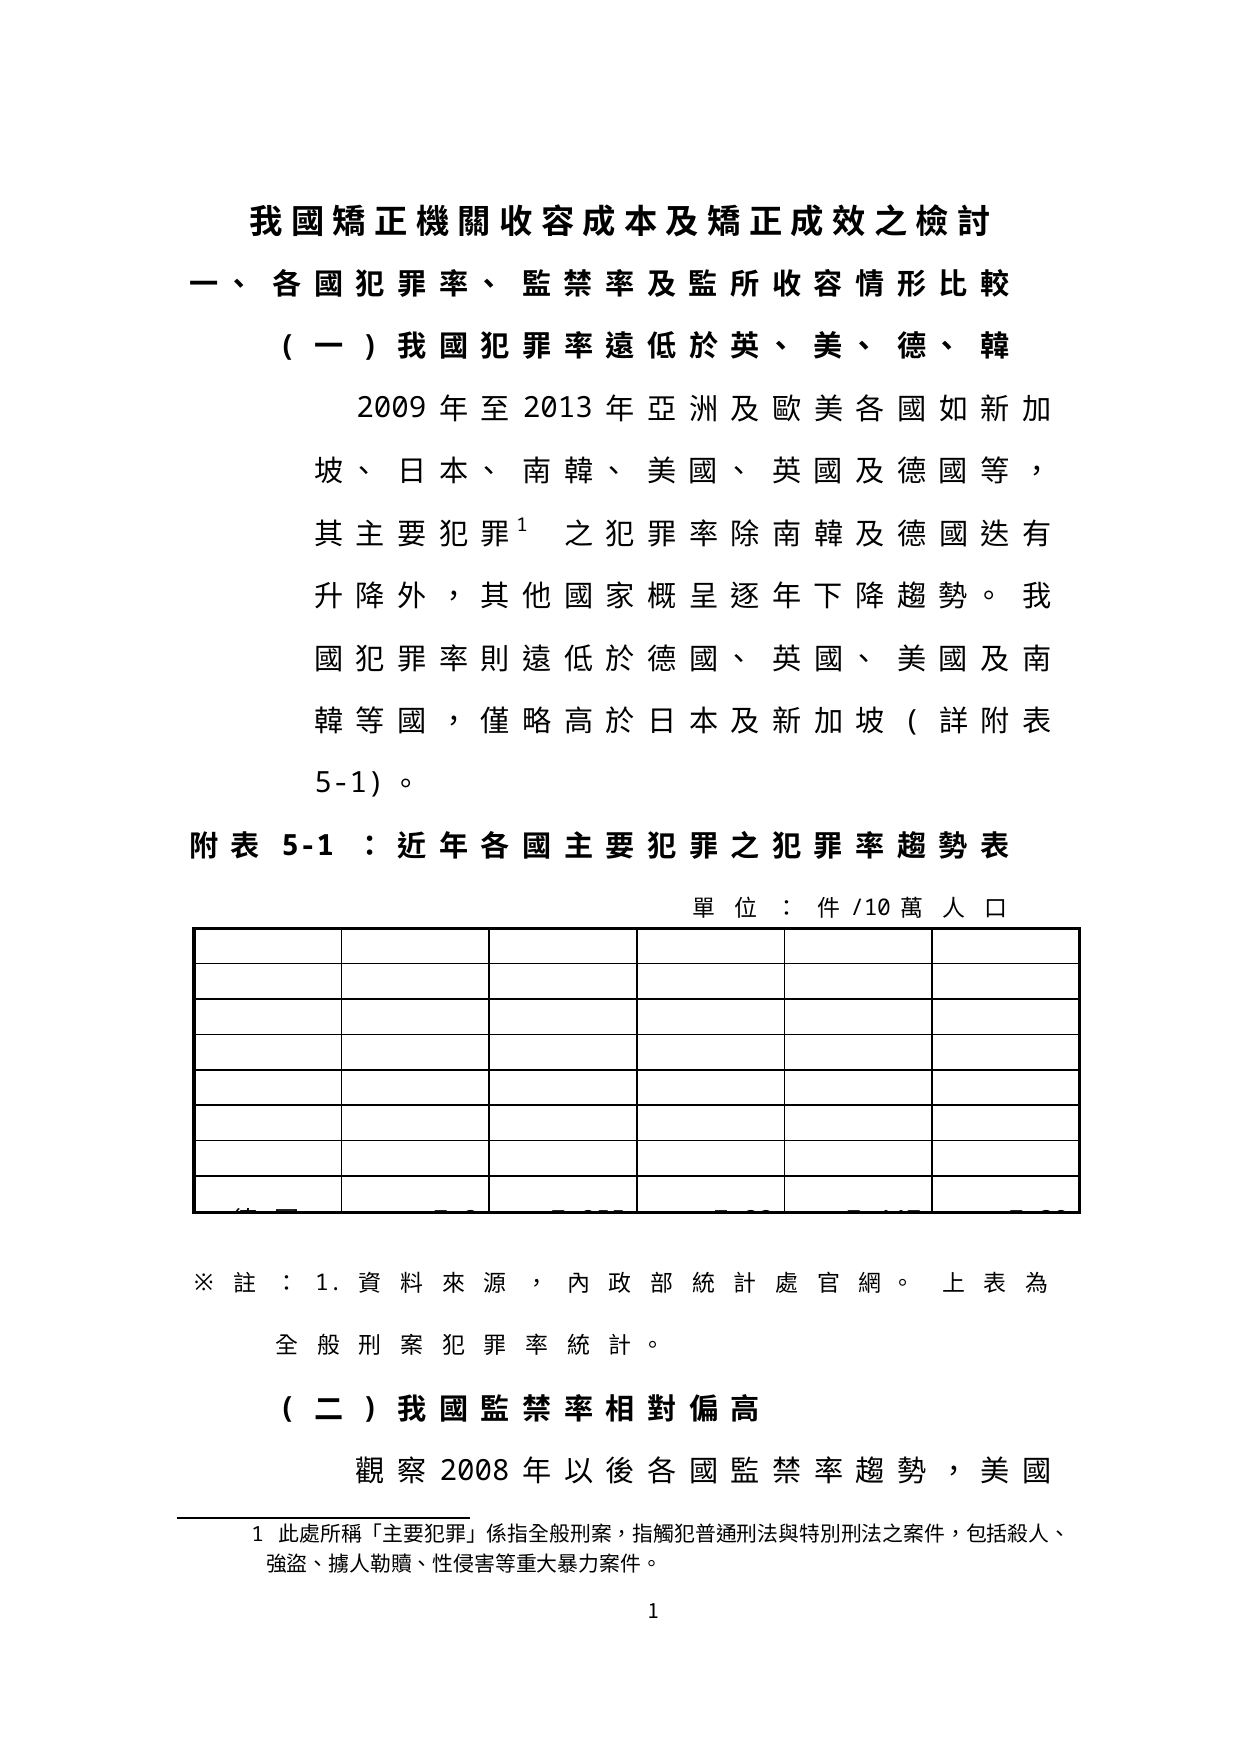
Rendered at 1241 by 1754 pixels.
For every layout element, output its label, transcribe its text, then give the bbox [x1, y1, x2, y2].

text 單位：件/10萬人口 [242, 865, 1058, 927]
table_header 2013年 [933, 930, 1078, 963]
text 2009年至2013年亞洲及歐美各國如新加坡、日本、南韓、美國、英國及德國等，其主要犯罪之犯罪率除南韓及德國迭有升降外，其他國家概呈逐年下降趨勢。我國犯罪率則遠低於德國、英國、美國及南韓等國，僅略高於日本及新加坡(詳附表5-1)。 [271, 365, 1058, 802]
table_cell 6,511.42 [933, 1141, 1078, 1175]
text 觀察2008年以後各國監禁率趨勢，美國監禁率一向遙遙領先其他國家，附表5-2所列國家中我國居次，監禁率遠高於日本、南韓、德國及英國等國，且近年均維持相對較高之監禁率。 [271, 1427, 1058, 1490]
table_cell 1,280.66 [933, 964, 1078, 998]
table_header 國家名 [196, 930, 341, 963]
table_cell 新 加 坡 [196, 1000, 341, 1033]
table_header 2010年 [490, 930, 636, 963]
table_cell 1,238.41 [490, 1035, 636, 1069]
table_cell 3,698.28 [933, 1071, 1078, 1104]
table_cell 3,577.53 [638, 1071, 784, 1104]
table_cell 1,499.01 [638, 964, 784, 998]
table_cell 德國 [196, 1177, 341, 1211]
table_cell 6,698.62 [785, 1141, 931, 1175]
text (一)我國犯罪率遠低於英、美、德、韓 [242, 302, 1058, 365]
table_cell 英國 [196, 1141, 341, 1175]
table_cell 3,473.20 [342, 1106, 488, 1140]
table_cell 3,292.41 [638, 1106, 784, 1140]
table_cell 3,586.51 [785, 1071, 931, 1104]
text 一、各國犯罪率、監禁率及監所收容情形比較 [183, 240, 1058, 302]
table_cell 653.02 [490, 1000, 636, 1033]
text 我國矯正機關收容成本及矯正成效之檢討 [183, 177, 1058, 240]
table_cell 1,083.89 [785, 1035, 931, 1069]
table_cell 3,653.00 [490, 1071, 636, 1104]
table_cell 美國 [196, 1106, 341, 1140]
table_cell 7,915.28 [342, 1141, 488, 1175]
table_cell 1,607.25 [490, 964, 636, 998]
table_cell 南 韓 [196, 1071, 341, 1104]
table_cell 7,392.14 [342, 1177, 488, 1211]
table_cell 3,350.42 [490, 1106, 636, 1140]
text (二)我國監禁率相對偏高 [242, 1365, 1058, 1427]
table_cell 7,078.95 [638, 1141, 784, 1175]
table_cell 中華民國 [196, 964, 341, 998]
table_cell 7,255.44 [490, 1177, 636, 1211]
table_cell 1,672.88 [342, 964, 488, 998]
table_cell 1,335.62 [342, 1035, 488, 1069]
table_cell 日 本 [196, 1035, 341, 1069]
table_cell 581.06 [785, 1000, 931, 1033]
table_cell 7,447.54 [785, 1177, 931, 1211]
table_header 2011年 [638, 930, 784, 963]
table_cell 1,037.45 [933, 1035, 1078, 1069]
text 此處所稱「主要犯罪」係指全般刑案，指觸犯普通刑法與特別刑法之案件，包括殺人、強盜、擄人勒贖、性侵害等重大暴力案件。 [251, 1518, 1063, 1577]
table_header 2012年 [785, 930, 931, 963]
table_cell 4,144.25 [342, 1071, 488, 1104]
table_cell 1,363.78 [785, 964, 931, 998]
table_cell 605.82 [638, 1000, 784, 1033]
table_cell 3,098.63 [933, 1106, 1078, 1140]
table_cell 1,158.67 [638, 1035, 784, 1069]
table_cell 555.35 [933, 1000, 1078, 1033]
table_cell 7,514.26 [490, 1141, 636, 1175]
text ※註：1.資料來源，內政部統計處官網。上表為全般刑案犯罪率統計。 [183, 1240, 1090, 1365]
table_cell 7,323.78 [638, 1177, 784, 1211]
table_cell 3,255.78 [785, 1106, 931, 1140]
table_cell 665.37 [342, 1000, 488, 1033]
table_header 2009年 [342, 930, 488, 963]
table_cell 7,392.42 [933, 1177, 1078, 1211]
text 附表5-1：近年各國主要犯罪之犯罪率趨勢表 [183, 802, 1058, 865]
